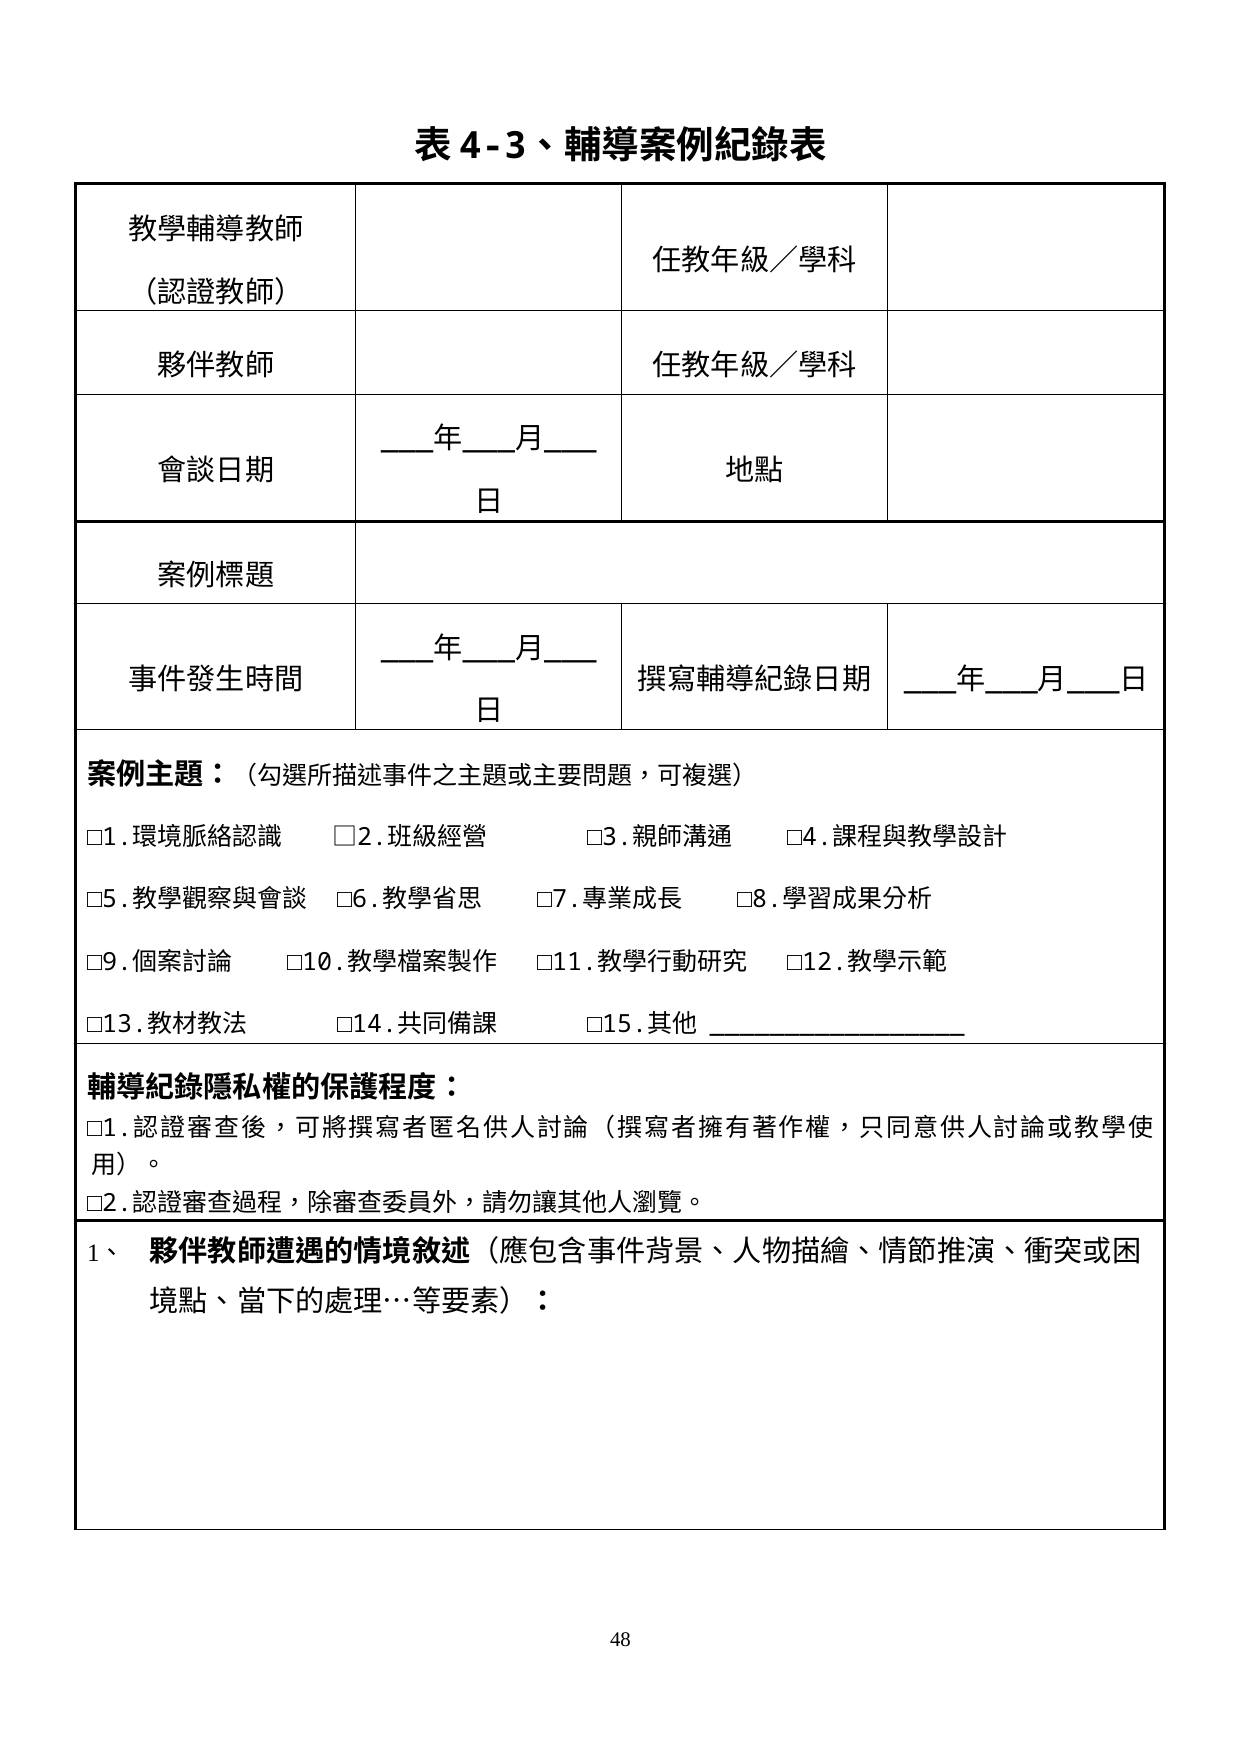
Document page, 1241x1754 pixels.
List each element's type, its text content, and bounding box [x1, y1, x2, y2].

table_cell 任教年級∕學科 [622, 311, 887, 393]
table_cell [888, 311, 1163, 393]
table_header [888, 185, 1163, 310]
table_cell [356, 311, 621, 393]
table_cell 夥伴教師 [77, 311, 355, 393]
table_cell 輔導紀錄隱私權的保護程度： □1.認證審查後，可將撰寫者匿名供人討論（撰寫者擁有著作權，只同意供人討論或教學使用）。 □2.認證審查過程，除審查委員外，請勿讓其他人瀏覽。 [77, 1044, 1163, 1218]
table_cell ___年___月___日 [356, 604, 621, 729]
table_cell ___年___月___日 [888, 604, 1163, 729]
table_cell 夥伴教師遭遇的情境敘述（應包含事件背景、人物描繪、情節推演、衝突或困境點、當下的處理…等要素）： [77, 1222, 1163, 1529]
table_cell 撰寫輔導紀錄日期 [622, 604, 887, 729]
table_header 教學輔導教師 （認證教師） [77, 185, 355, 310]
table_cell 案例標題 [77, 523, 355, 603]
table_cell 案例主題：（勾選所描述事件之主題或主要問題，可複選） □1.環境脈絡認識 □2.班級經營 □3.親師溝通 □4.課程與教學設計 □5.教學觀察與會談 □6.教學省思 □7.專業成長 □8.學習成果分析 □9.個案討論 □10.教學檔案製作 □11.教學行動研究 □12.教學示範 □13.教材教法 □14.共同備課 □15.其他 _________________ [77, 730, 1163, 1042]
text 表4-3、輔導案例紀錄表 [75, 101, 1165, 163]
table_header [356, 185, 621, 310]
table_cell [356, 523, 1163, 603]
table_cell 事件發生時間 [77, 604, 355, 729]
table_cell 地點 [622, 395, 887, 519]
table_header 任教年級∕學科 [622, 185, 887, 310]
table_cell 會談日期 [77, 395, 355, 519]
table_cell ___年___月___日 [356, 395, 621, 519]
table_cell [888, 395, 1163, 519]
